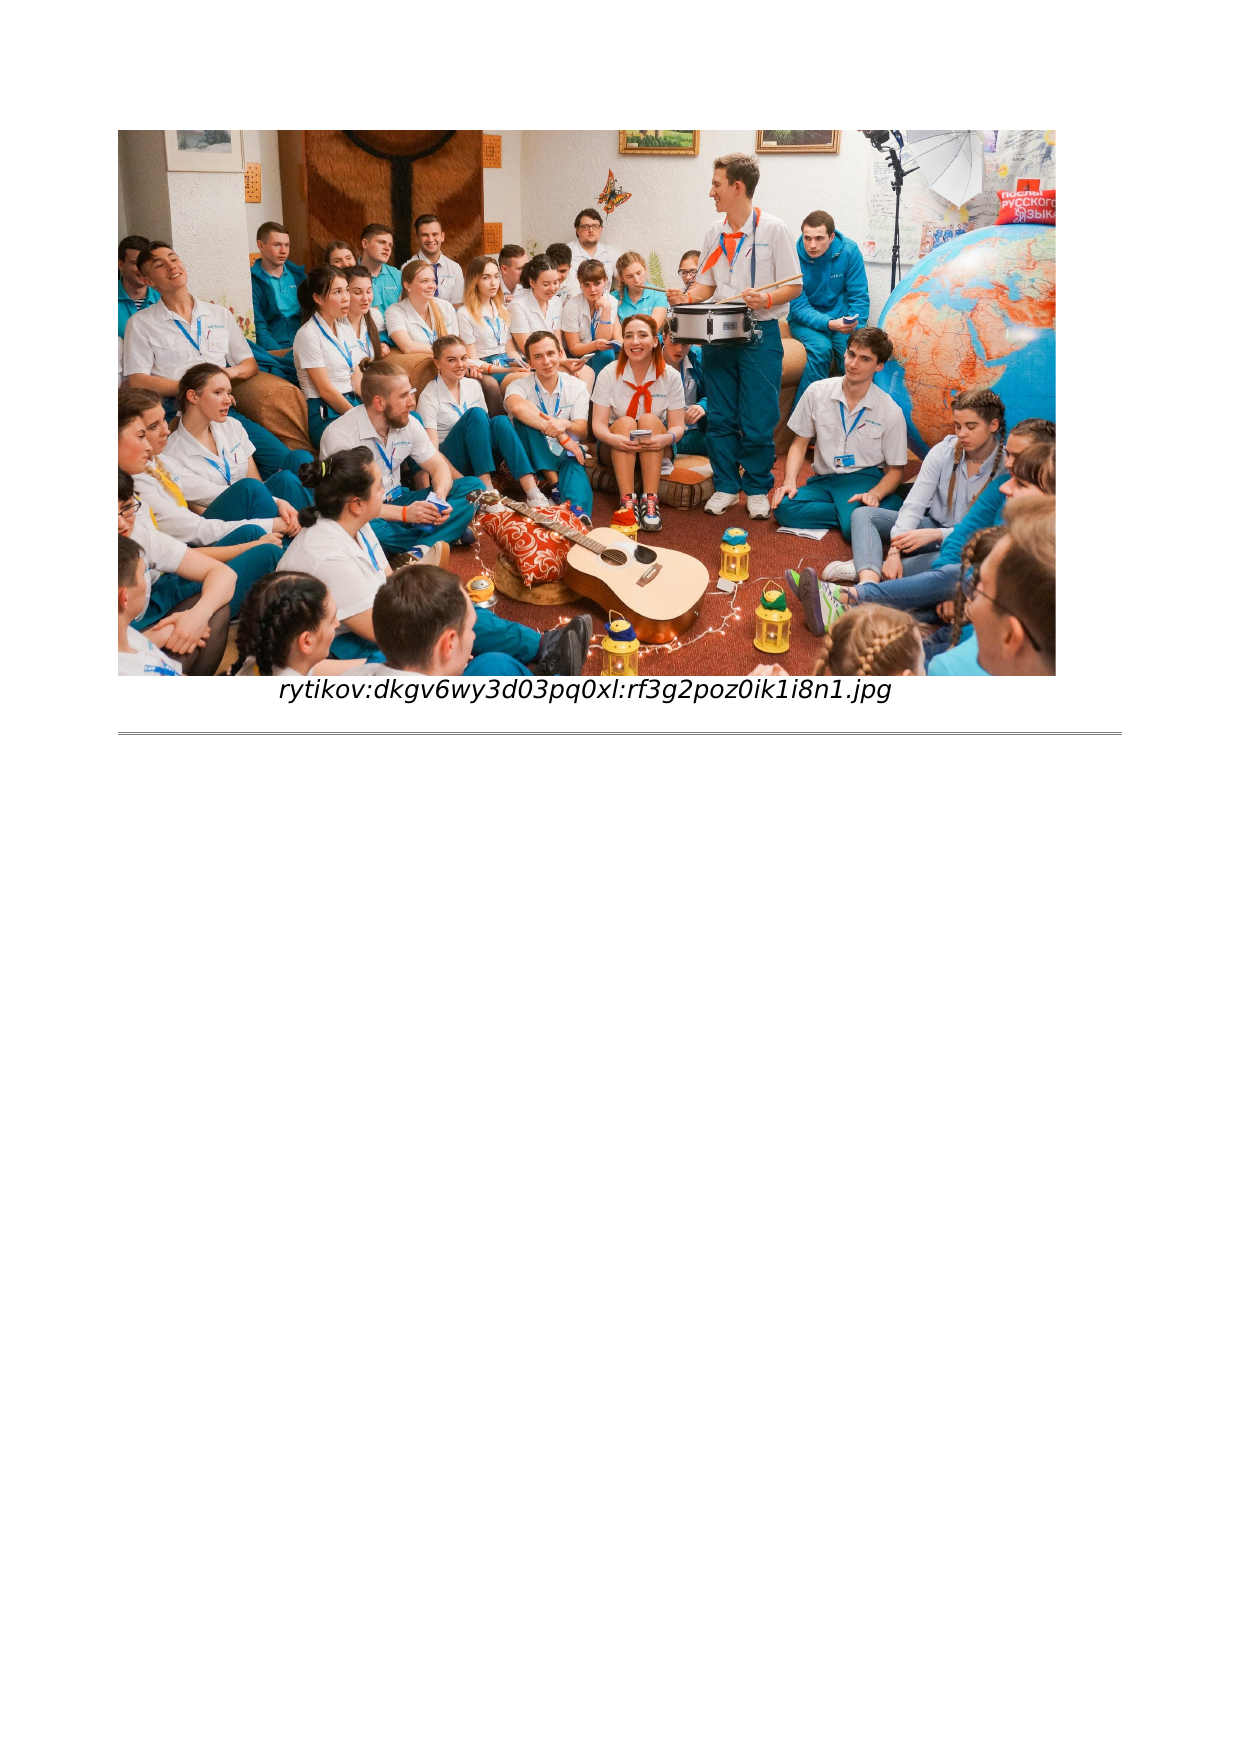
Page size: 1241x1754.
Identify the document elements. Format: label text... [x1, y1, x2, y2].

picture [1024, 368, 1030, 376]
text rytikov:dkgv6wy3d03pq0xl:rf3g2poz0ik1i8n1.jpg [118, 676, 1056, 705]
picture [118, 130, 1056, 676]
